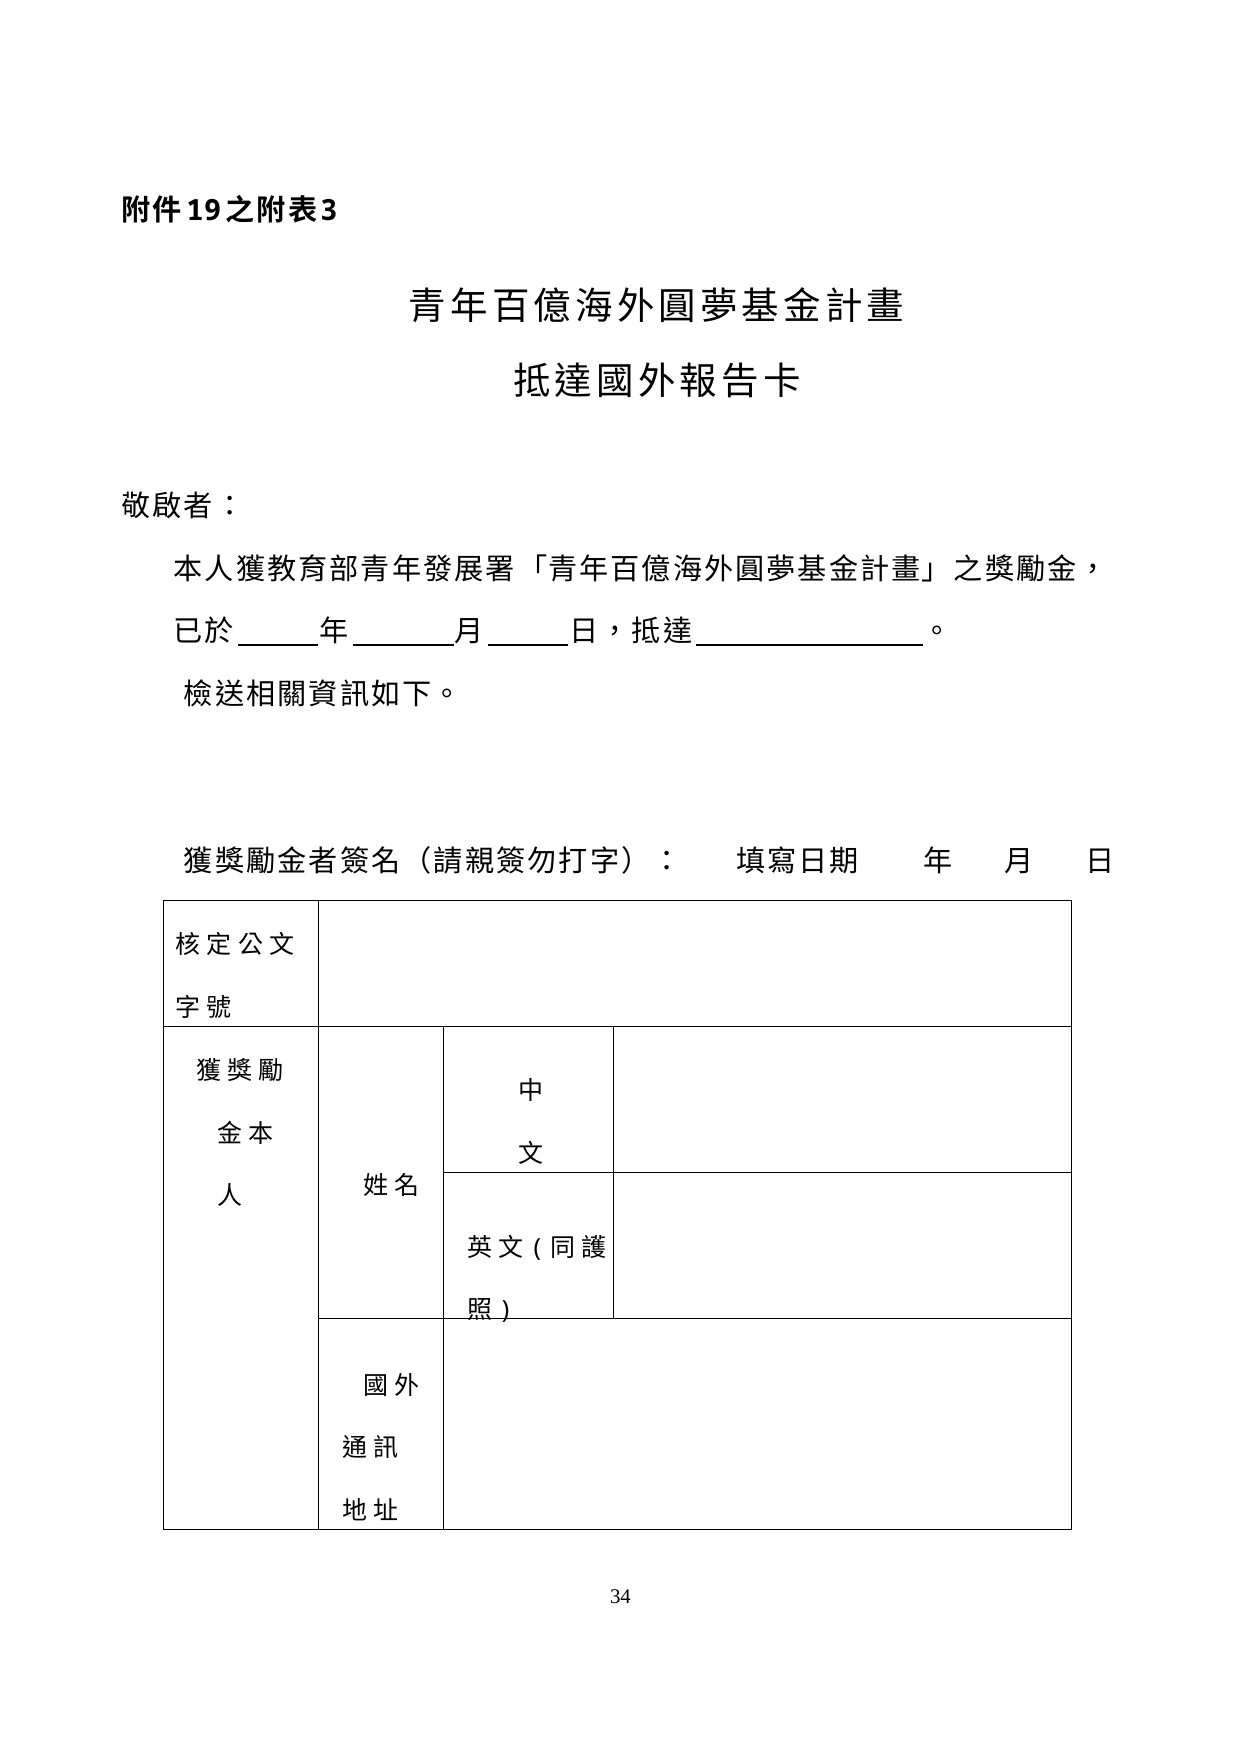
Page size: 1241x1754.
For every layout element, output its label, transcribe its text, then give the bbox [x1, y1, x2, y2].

table_header [319, 901, 1071, 1026]
text 本人獲教育部青年發展署「青年百億海外圓夢基金計畫」之獎勵金，已於 年 月 日，抵達 。 [165, 525, 1120, 650]
table_cell [614, 1173, 1071, 1318]
table_cell [444, 1319, 1071, 1529]
text 獲獎勵金者簽名（請親簽勿打字）： 填寫日期 年 月 日 [182, 775, 1120, 900]
table_header 核定公文字號 [164, 901, 318, 1026]
text 附件19之附表3 [120, 125, 1147, 250]
text 青年百億海外圓夢基金計畫 [186, 262, 1120, 324]
table_cell 英文(同護照) [444, 1173, 613, 1318]
text 抵達國外報告卡 [186, 336, 1120, 398]
text 檢送相關資訊如下。 [120, 650, 1120, 712]
table_cell 姓名 [319, 1027, 443, 1318]
table_cell 獲獎勵金本人 [164, 1027, 318, 1529]
table_cell 國外 通訊地址 [319, 1319, 443, 1529]
table_cell [614, 1027, 1071, 1172]
table_cell 中文 [444, 1027, 613, 1172]
text 敬啟者： [120, 462, 1120, 524]
